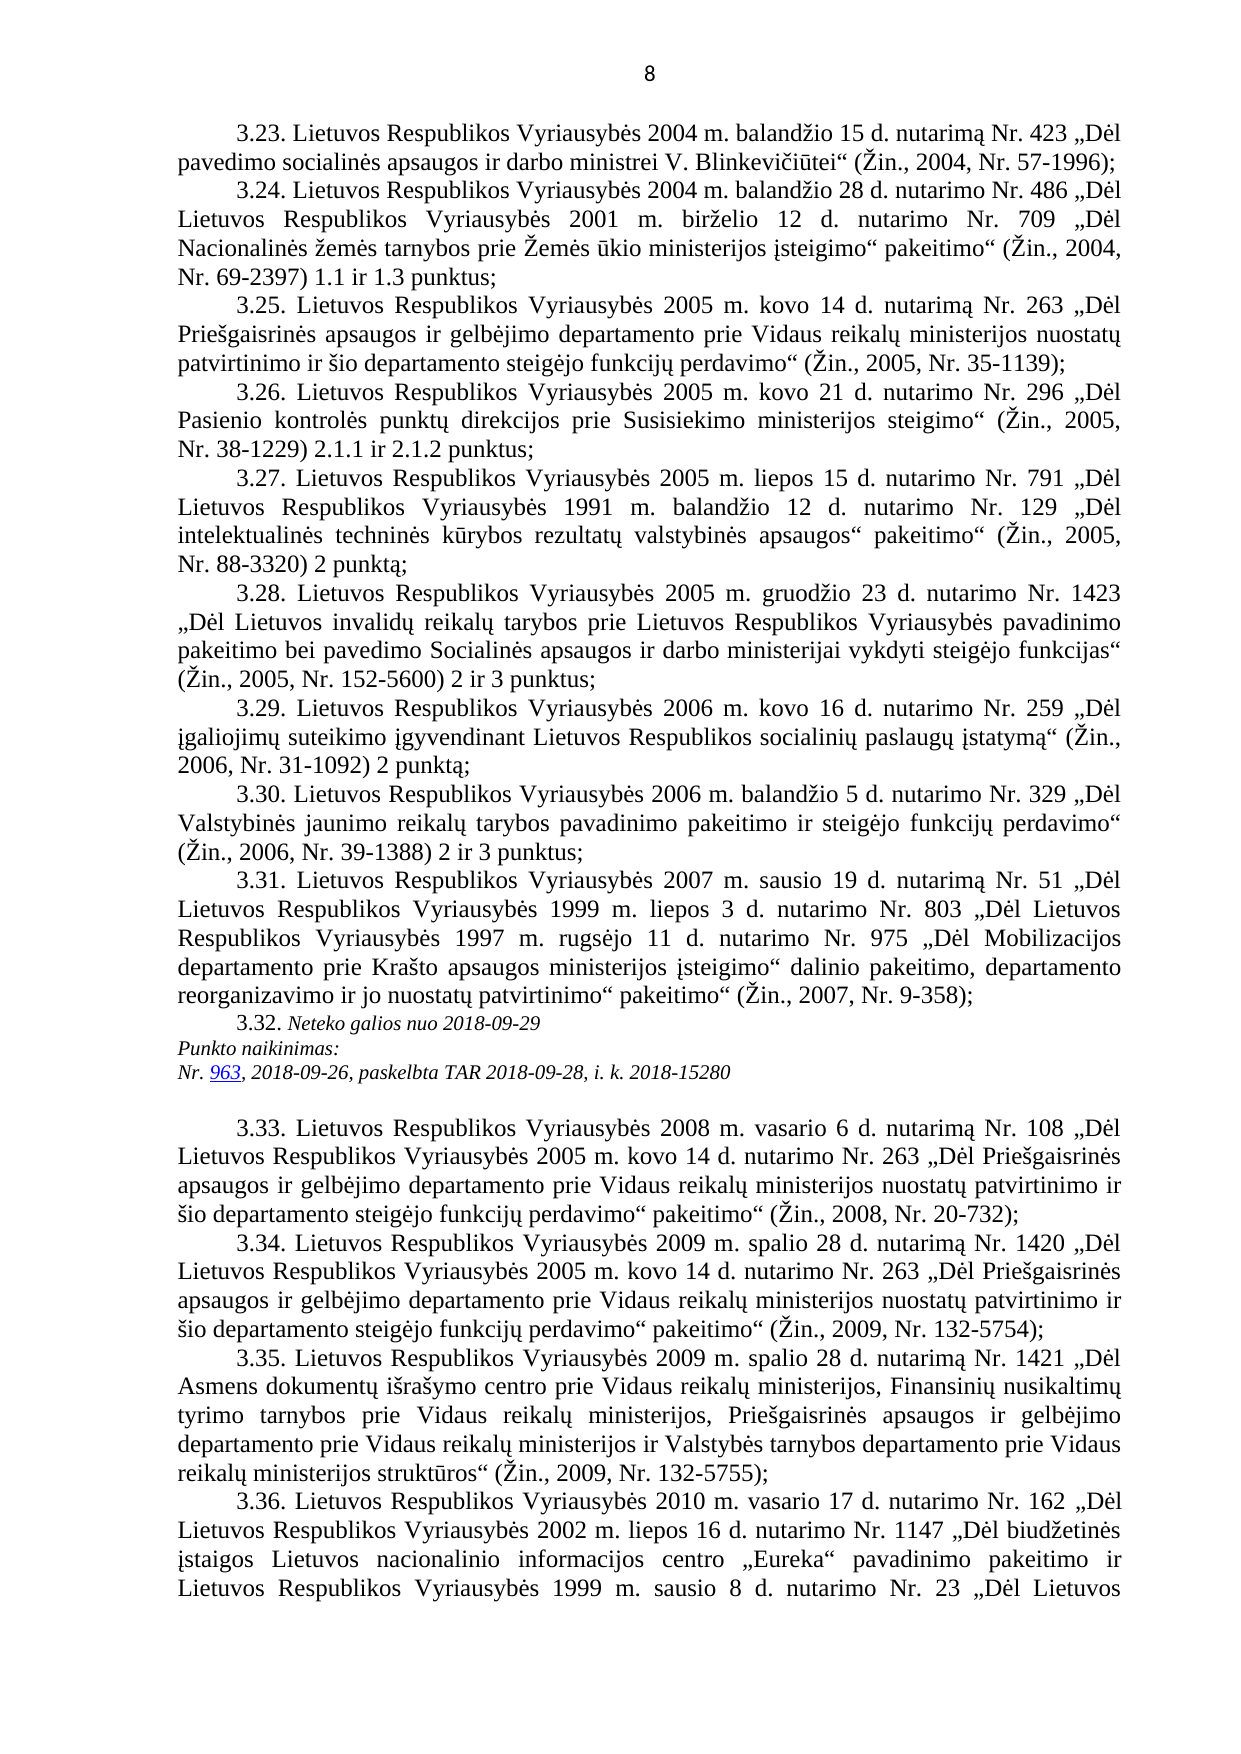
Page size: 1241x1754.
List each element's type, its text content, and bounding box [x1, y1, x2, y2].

text 3.27. Lietuvos Respublikos Vyriausybės 2005 m. liepos 15 d. nutarimo Nr. 791 „Dėl Lietuvos Respublikos Vyriausybės 1991 m. balandžio 12 d. nutarimo Nr. 129 „Dėl intelektualinės techninės kūrybos rezultatų valstybinės apsaugos“ pakeitimo“ (Žin., 2005, Nr. 88-3320) 2 punktą; [177, 463, 1122, 578]
text 3.25. Lietuvos Respublikos Vyriausybės 2005 m. kovo 14 d. nutarimą Nr. 263 „Dėl Priešgaisrinės apsaugos ir gelbėjimo departamento prie Vidaus reikalų ministerijos nuostatų patvirtinimo ir šio departamento steigėjo funkcijų perdavimo“ (Žin., 2005, Nr. 35-1139); [177, 291, 1122, 377]
text 3.29. Lietuvos Respublikos Vyriausybės 2006 m. kovo 16 d. nutarimo Nr. 259 „Dėl įgaliojimų suteikimo įgyvendinant Lietuvos Respublikos socialinių paslaugų įstatymą“ (Žin., 2006, Nr. 31-1092) 2 punktą; [177, 693, 1122, 779]
text 3.36. Lietuvos Respublikos Vyriausybės 2010 m. vasario 17 d. nutarimo Nr. 162 „Dėl Lietuvos Respublikos Vyriausybės 2002 m. liepos 16 d. nutarimo Nr. 1147 „Dėl biudžetinės įstaigos Lietuvos nacionalinio informacijos centro „Eureka“ pavadinimo pakeitimo ir Lietuvos Respublikos Vyriausybės 1999 m. sausio 8 d. nutarimo Nr. 23 „Dėl Lietuvos [177, 1486, 1122, 1601]
text 3.35. Lietuvos Respublikos Vyriausybės 2009 m. spalio 28 d. nutarimą Nr. 1421 „Dėl Asmens dokumentų išrašymo centro prie Vidaus reikalų ministerijos, Finansinių nusikaltimų tyrimo tarnybos prie Vidaus reikalų ministerijos, Priešgaisrinės apsaugos ir gelbėjimo departamento prie Vidaus reikalų ministerijos ir Valstybės tarnybos departamento prie Vidaus reikalų ministerijos struktūros“ (Žin., 2009, Nr. 132-5755); [177, 1343, 1122, 1486]
text Nr. 963, 2018-09-26, paskelbta TAR 2018-09-28, i. k. 2018-15280 [177, 1060, 1122, 1084]
text 3.33. Lietuvos Respublikos Vyriausybės 2008 m. vasario 6 d. nutarimą Nr. 108 „Dėl Lietuvos Respublikos Vyriausybės 2005 m. kovo 14 d. nutarimo Nr. 263 „Dėl Priešgaisrinės apsaugos ir gelbėjimo departamento prie Vidaus reikalų ministerijos nuostatų patvirtinimo ir šio departamento steigėjo funkcijų perdavimo“ pakeitimo“ (Žin., 2008, Nr. 20-732); [177, 1113, 1122, 1228]
text 3.24. Lietuvos Respublikos Vyriausybės 2004 m. balandžio 28 d. nutarimo Nr. 486 „Dėl Lietuvos Respublikos Vyriausybės 2001 m. birželio 12 d. nutarimo Nr. 709 „Dėl Nacionalinės žemės tarnybos prie Žemės ūkio ministerijos įsteigimo“ pakeitimo“ (Žin., 2004, Nr. 69-2397) 1.1 ir 1.3 punktus; [177, 176, 1122, 291]
text 3.30. Lietuvos Respublikos Vyriausybės 2006 m. balandžio 5 d. nutarimo Nr. 329 „Dėl Valstybinės jaunimo reikalų tarybos pavadinimo pakeitimo ir steigėjo funkcijų perdavimo“ (Žin., 2006, Nr. 39-1388) 2 ir 3 punktus; [177, 779, 1122, 866]
text 3.28. Lietuvos Respublikos Vyriausybės 2005 m. gruodžio 23 d. nutarimo Nr. 1423 „Dėl Lietuvos invalidų reikalų tarybos prie Lietuvos Respublikos Vyriausybės pavadinimo pakeitimo bei pavedimo Socialinės apsaugos ir darbo ministerijai vykdyti steigėjo funkcijas“ (Žin., 2005, Nr. 152-5600) 2 ir 3 punktus; [177, 578, 1122, 693]
text 3.23. Lietuvos Respublikos Vyriausybės 2004 m. balandžio 15 d. nutarimą Nr. 423 „Dėl pavedimo socialinės apsaugos ir darbo ministrei V. Blinkevičiūtei“ (Žin., 2004, Nr. 57-1996); [177, 118, 1122, 176]
text Punkto naikinimas: [177, 1036, 1122, 1060]
text 3.31. Lietuvos Respublikos Vyriausybės 2007 m. sausio 19 d. nutarimą Nr. 51 „Dėl Lietuvos Respublikos Vyriausybės 1999 m. liepos 3 d. nutarimo Nr. 803 „Dėl Lietuvos Respublikos Vyriausybės 1997 m. rugsėjo 11 d. nutarimo Nr. 975 „Dėl Mobilizacijos departamento prie Krašto apsaugos ministerijos įsteigimo“ dalinio pakeitimo, departamento reorganizavimo ir jo nuostatų patvirtinimo“ pakeitimo“ (Žin., 2007, Nr. 9-358); [177, 866, 1122, 1009]
text 3.34. Lietuvos Respublikos Vyriausybės 2009 m. spalio 28 d. nutarimą Nr. 1420 „Dėl Lietuvos Respublikos Vyriausybės 2005 m. kovo 14 d. nutarimo Nr. 263 „Dėl Priešgaisrinės apsaugos ir gelbėjimo departamento prie Vidaus reikalų ministerijos nuostatų patvirtinimo ir šio departamento steigėjo funkcijų perdavimo“ pakeitimo“ (Žin., 2009, Nr. 132-5754); [177, 1228, 1122, 1343]
text 3.32. Neteko galios nuo 2018-09-29 [177, 1009, 1122, 1036]
text 3.26. Lietuvos Respublikos Vyriausybės 2005 m. kovo 21 d. nutarimo Nr. 296 „Dėl Pasienio kontrolės punktų direkcijos prie Susisiekimo ministerijos steigimo“ (Žin., 2005, Nr. 38-1229) 2.1.1 ir 2.1.2 punktus; [177, 377, 1122, 463]
